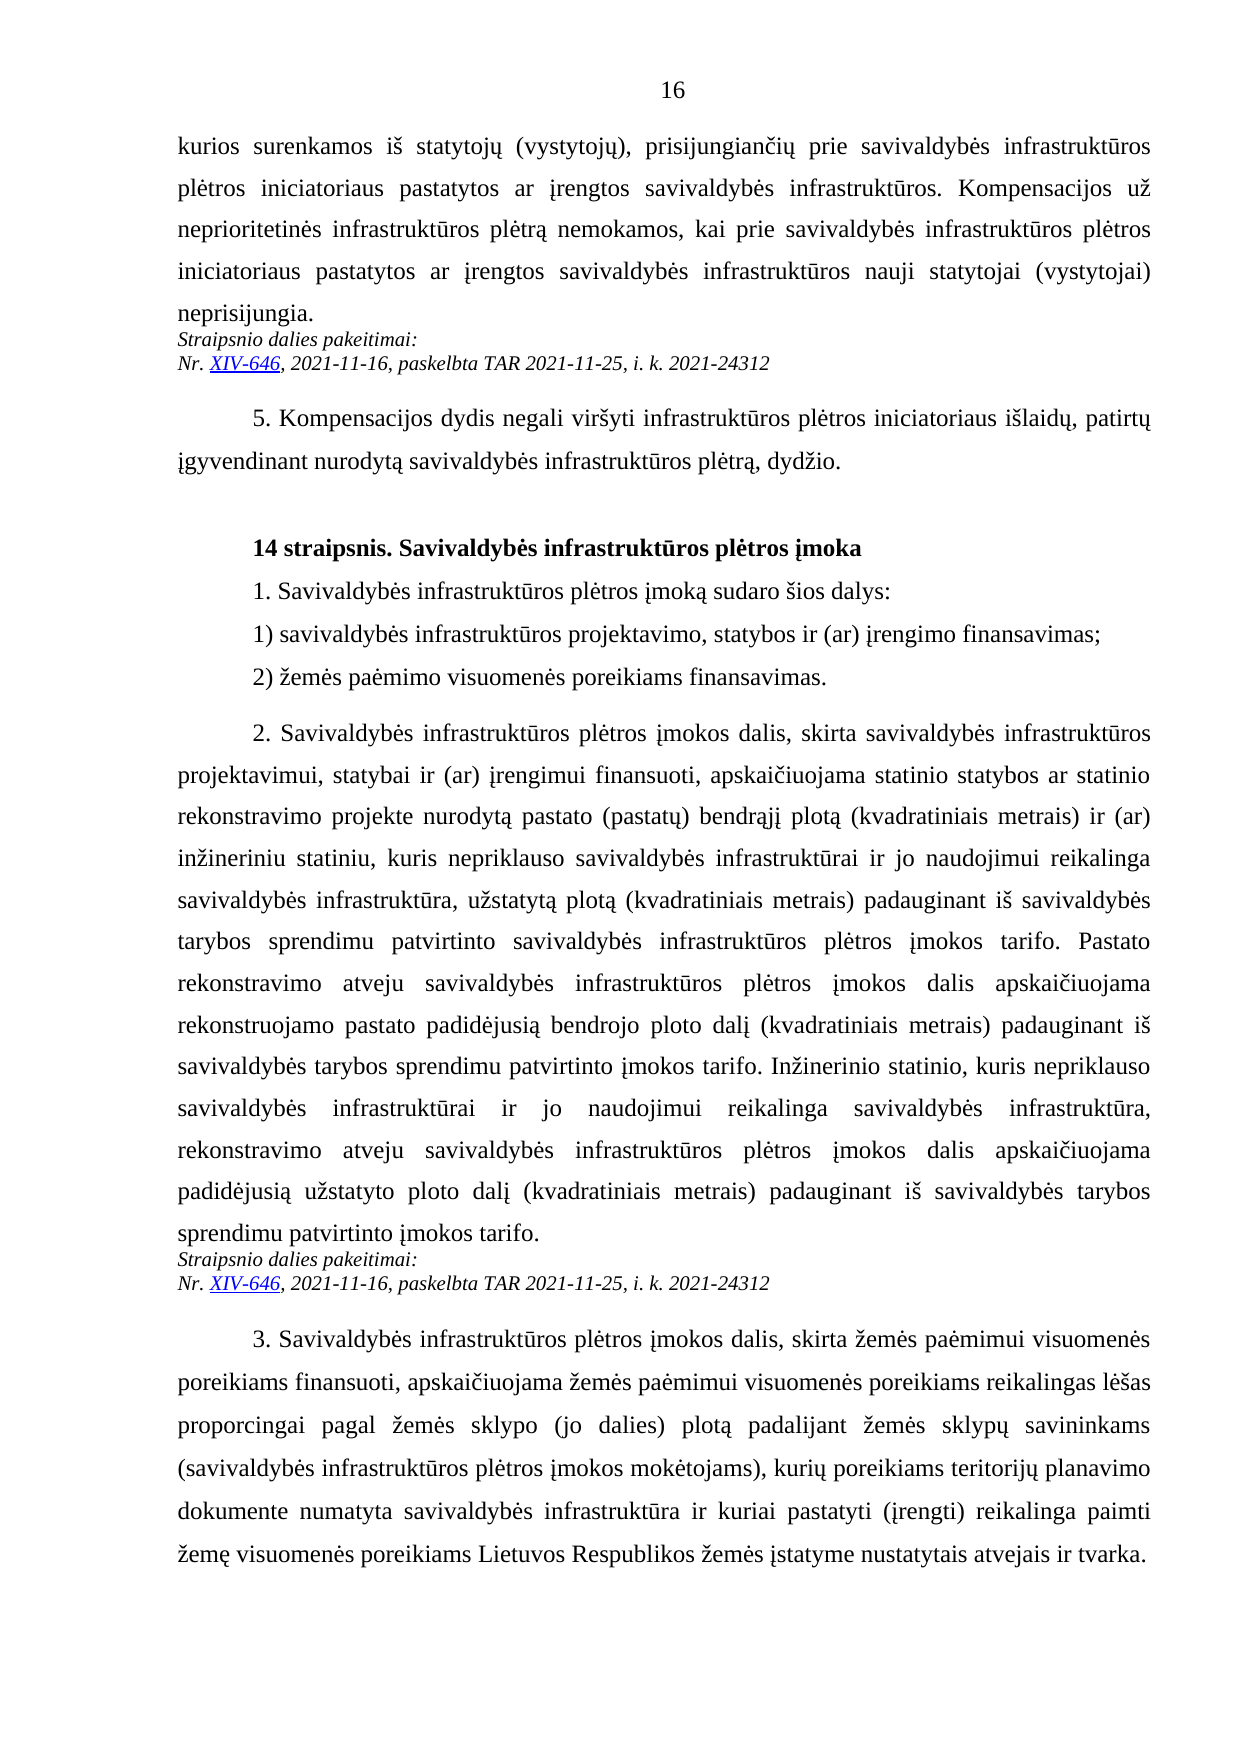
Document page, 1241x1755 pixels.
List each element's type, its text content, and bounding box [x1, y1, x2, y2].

text 2. Savivaldybės infrastruktūros plėtros įmokos dalis, skirta savivaldybės infrastruktūros projektavimui, statybai ir (ar) įrengimui finansuoti, apskaičiuojama statinio statybos ar statinio rekonstravimo projekte nurodytą pastato (pastatų) bendrąjį plotą (kvadratiniais metrais) ir (ar) inžineriniu statiniu, kuris nepriklauso savivaldybės infrastruktūrai ir jo naudojimui reikalinga savivaldybės infrastruktūra, užstatytą plotą (kvadratiniais metrais) padauginant iš savivaldybės tarybos sprendimu patvirtinto savivaldybės infrastruktūros plėtros įmokos tarifo. Pastato rekonstravimo atveju savivaldybės infrastruktūros plėtros įmokos dalis apskaičiuojama rekonstruojamo pastato padidėjusią bendrojo ploto dalį (kvadratiniais metrais) padauginant iš savivaldybės tarybos sprendimu patvirtinto įmokos tarifo. Inžinerinio statinio, kuris nepriklauso savivaldybės infrastruktūrai ir jo naudojimui reikalinga savivaldybės infrastruktūra, rekonstravimo atveju savivaldybės infrastruktūros plėtros įmokos dalis apskaičiuojama padidėjusią užstatyto ploto dalį (kvadratiniais metrais) padauginant iš savivaldybės tarybos sprendimu patvirtinto įmokos tarifo. [177, 705, 1152, 1247]
text 14 straipsnis. Savivaldybės infrastruktūros plėtros įmoka [177, 533, 1152, 561]
text Nr. XIV-646, 2021-11-16, paskelbta TAR 2021-11-25, i. k. 2021-24312 [177, 351, 1152, 374]
text 1) savivaldybės infrastruktūros projektavimo, statybos ir (ar) įrengimo finansavimas; [177, 619, 1152, 648]
text 2) žemės paėmimo visuomenės poreikiams finansavimas. [177, 662, 1152, 691]
text Nr. XIV-646, 2021-11-16, paskelbta TAR 2021-11-25, i. k. 2021-24312 [177, 1271, 1152, 1295]
text Straipsnio dalies pakeitimai: [177, 1247, 1152, 1271]
text Straipsnio dalies pakeitimai: [177, 326, 1152, 351]
text kurios surenkamos iš statytojų (vystytojų), prisijungiančių prie savivaldybės infrastruktūros plėtros iniciatoriaus pastatytos ar įrengtos savivaldybės infrastruktūros. Kompensacijos už neprioritetinės infrastruktūros plėtrą nemokamos, kai prie savivaldybės infrastruktūros plėtros iniciatoriaus pastatytos ar įrengtos savivaldybės infrastruktūros nauji statytojai (vystytojai) neprisijungia. [177, 118, 1152, 326]
text 1. Savivaldybės infrastruktūros plėtros įmoką sudaro šios dalys: [177, 576, 1152, 604]
text 3. Savivaldybės infrastruktūros plėtros įmokos dalis, skirta žemės paėmimui visuomenės poreikiams finansuoti, apskaičiuojama žemės paėmimui visuomenės poreikiams reikalingas lėšas proporcingai pagal žemės sklypo (jo dalies) plotą padalijant žemės sklypų savininkams (savivaldybės infrastruktūros plėtros įmokos mokėtojams), kurių poreikiams teritorijų planavimo dokumente numatyta savivaldybės infrastruktūra ir kuriai pastatyti (įrengti) reikalinga paimti žemę visuomenės poreikiams Lietuvos Respublikos žemės įstatyme nustatytais atvejais ir tvarka. [177, 1324, 1152, 1568]
text 5. Kompensacijos dydis negali viršyti infrastruktūros plėtros iniciatoriaus išlaidų, patirtų įgyvendinant nurodytą savivaldybės infrastruktūros plėtrą, dydžio. [177, 403, 1152, 475]
